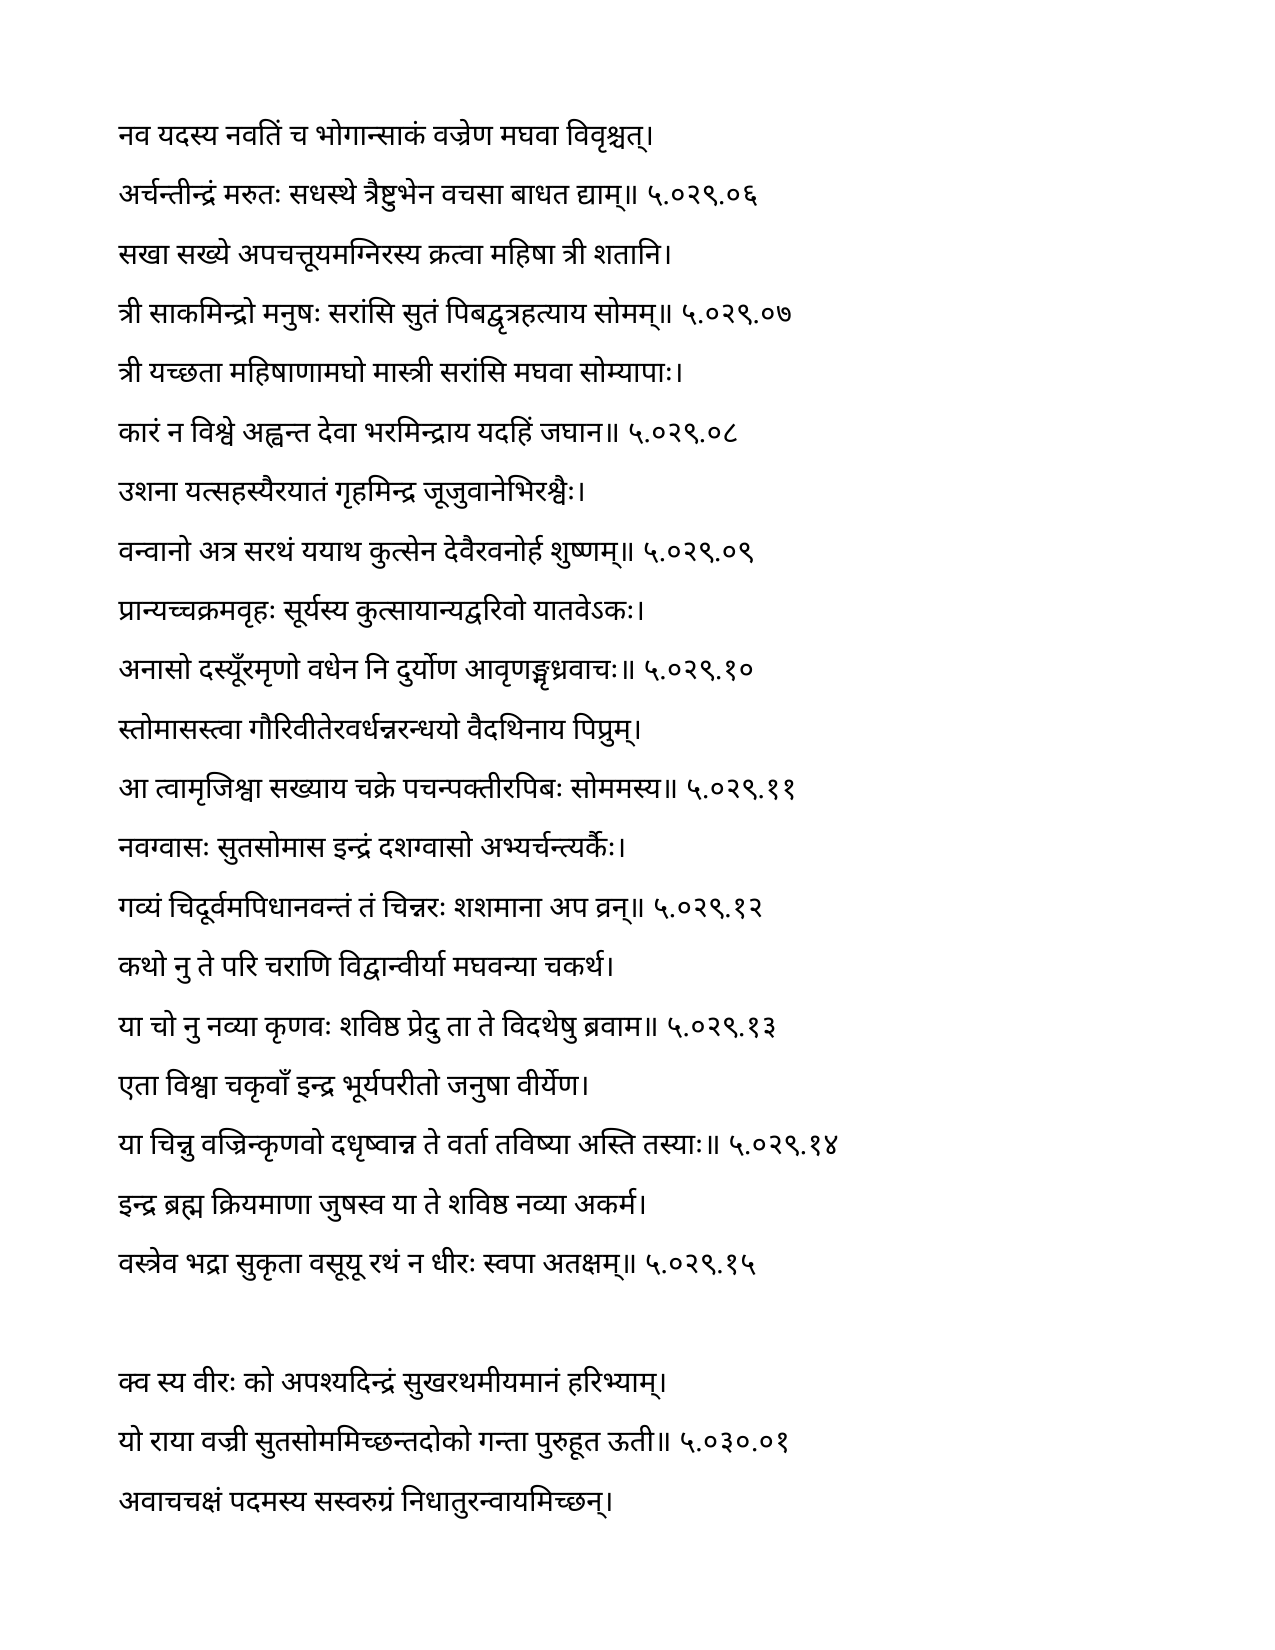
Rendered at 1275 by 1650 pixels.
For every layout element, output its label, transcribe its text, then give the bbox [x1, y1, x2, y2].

text अर्चन्तीन्द्रं मरुतः सधस्थे त्रैष्टुभेन वचसा बाधत द्याम्॥ ५.०२९.०६ [118, 177, 1157, 211]
text कारं न विश्वे अह्वन्त देवा भरमिन्द्राय यदहिं जघान॥ ५.०२९.०८ [118, 415, 1157, 448]
text नवग्वासः सुतसोमास इन्द्रं दशग्वासो अभ्यर्चन्त्यर्कैः। [118, 831, 275, 864]
text वन्वानो अत्र सरथं ययाथ कुत्सेन देवैरवनोर्ह शुष्णम्॥ ५.०२९.०९ [118, 534, 1157, 567]
text त्री यच्छता महिषाणामघो मास्त्री सरांसि मघवा सोम्यापाः। [118, 356, 1157, 389]
text कथो नु ते परि चराणि विद्वान्वीर्या मघवन्या चकर्थ। [118, 949, 1157, 983]
text आ त्वामृजिश्वा सख्याय चक्रे पचन्पक्तीरपिबः सोममस्य॥ ५.०२९.११ [118, 771, 1157, 805]
text गव्यं चिदूर्वमपिधानवन्तं तं चिन्नरः शशमाना अप व्रन्॥ ५.०२९.१२ [118, 890, 1157, 923]
text नव यदस्य नवतिं च भोगान्साकं वज्रेण मघवा विवृश्चत्। [118, 118, 1157, 152]
text स्तोमासस्त्वा गौरिवीतेरवर्धन्नरन्धयो वैदथिनाय पिप्रुम्। [118, 712, 1157, 745]
text अवाचचक्षं पदमस्य सस्वरुग्रं निधातुरन्वायमिच्छन्। [118, 1484, 1157, 1517]
text वस्त्रेव भद्रा सुकृता वसूयू रथं न धीरः स्वपा अतक्षम्॥ ५.०२९.१५ [118, 1246, 1157, 1280]
text उशना यत्सहस्यैरयातं गृहमिन्द्र जूजुवानेभिरश्वैः। [118, 474, 1157, 508]
text या चो नु नव्या कृणवः शविष्ठ प्रेदु ता ते विदथेषु ब्रवाम॥ ५.०२९.१३ [118, 1009, 1157, 1042]
text क्व स्य वीरः को अपश्यदिन्द्रं सुखरथमीयमानं हरिभ्याम्। [118, 1365, 1157, 1398]
text प्रान्यच्चक्रमवृहः सूर्यस्य कुत्सायान्यद्वरिवो यातवेऽकः। [118, 593, 1157, 627]
text यो राया वज्री सुतसोममिच्छन्तदोको गन्ता पुरुहूत ऊती॥ ५.०३०.०१ [118, 1424, 1157, 1458]
text त्री साकमिन्द्रो मनुषः सरांसि सुतं पिबद्वृत्रहत्याय सोमम्॥ ५.०२९.०७ [118, 296, 1157, 330]
text अनासो दस्यूँरमृणो वधेन नि दुर्योण आवृणङ्मृध्रवाचः॥ ५.०२९.१० [118, 652, 1157, 686]
text या चिन्नु वज्रिन्कृणवो दधृष्वान्न ते वर्ता तविष्या अस्ति तस्याः॥ ५.०२९.१४ [118, 1127, 1157, 1161]
text इन्द्र ब्रह्म क्रियमाणा जुषस्व या ते शविष्ठ नव्या अकर्म। [118, 1187, 1157, 1220]
text एता विश्वा चकृवाँ इन्द्र भूर्यपरीतो जनुषा वीर्येण। [118, 1068, 1157, 1102]
text नवग्वासः सुतसोमास इन्द्रं दशग्वासो अभ्यर्चन्त्यर्कैः। [234, 831, 1157, 864]
text सखा सख्ये अपचत्तूयमग्निरस्य क्रत्वा महिषा त्री शतानि। [118, 237, 1157, 270]
